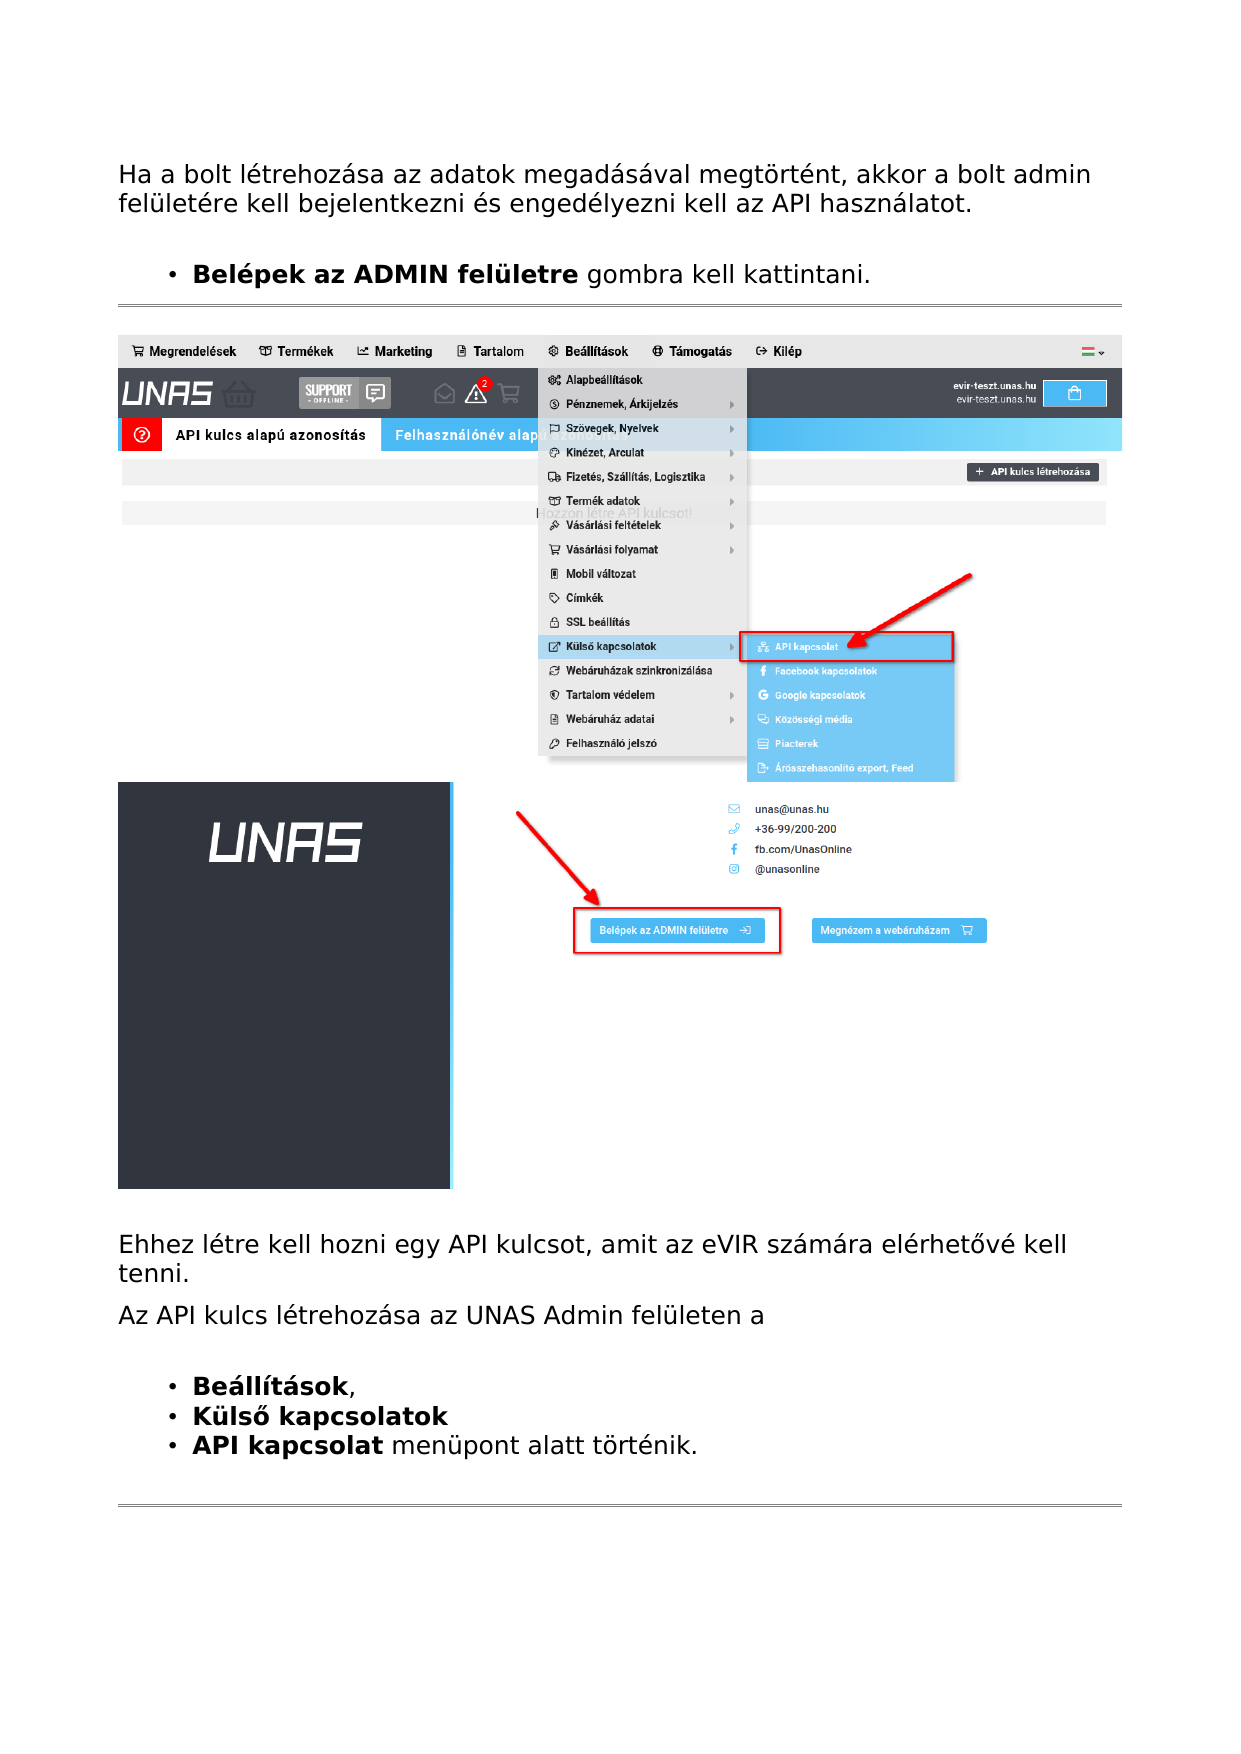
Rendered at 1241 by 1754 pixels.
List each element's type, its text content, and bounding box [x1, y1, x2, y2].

list Külső kapcsolatok [177, 1402, 1122, 1431]
text Ehhez létre kell hozni egy API kulcsot, amit az eVIR számára elérhetővé kell tenni. [118, 1231, 1122, 1289]
text Az API kulcs létrehozása az UNAS Admin felületen a [118, 1301, 1122, 1331]
picture [118, 335, 1123, 1189]
list Beállítások, [177, 1372, 1122, 1402]
list API kapcsolat menüpont alatt történik. [177, 1431, 1122, 1460]
text Ha a bolt létrehozása az adatok megadásával megtörtént, akkor a bolt admin felületére kell bejelentkezni és engedélyezni kell az API használatot. [118, 160, 1122, 218]
list Belépek az ADMIN felületre gombra kell kattintani. [177, 260, 1122, 289]
